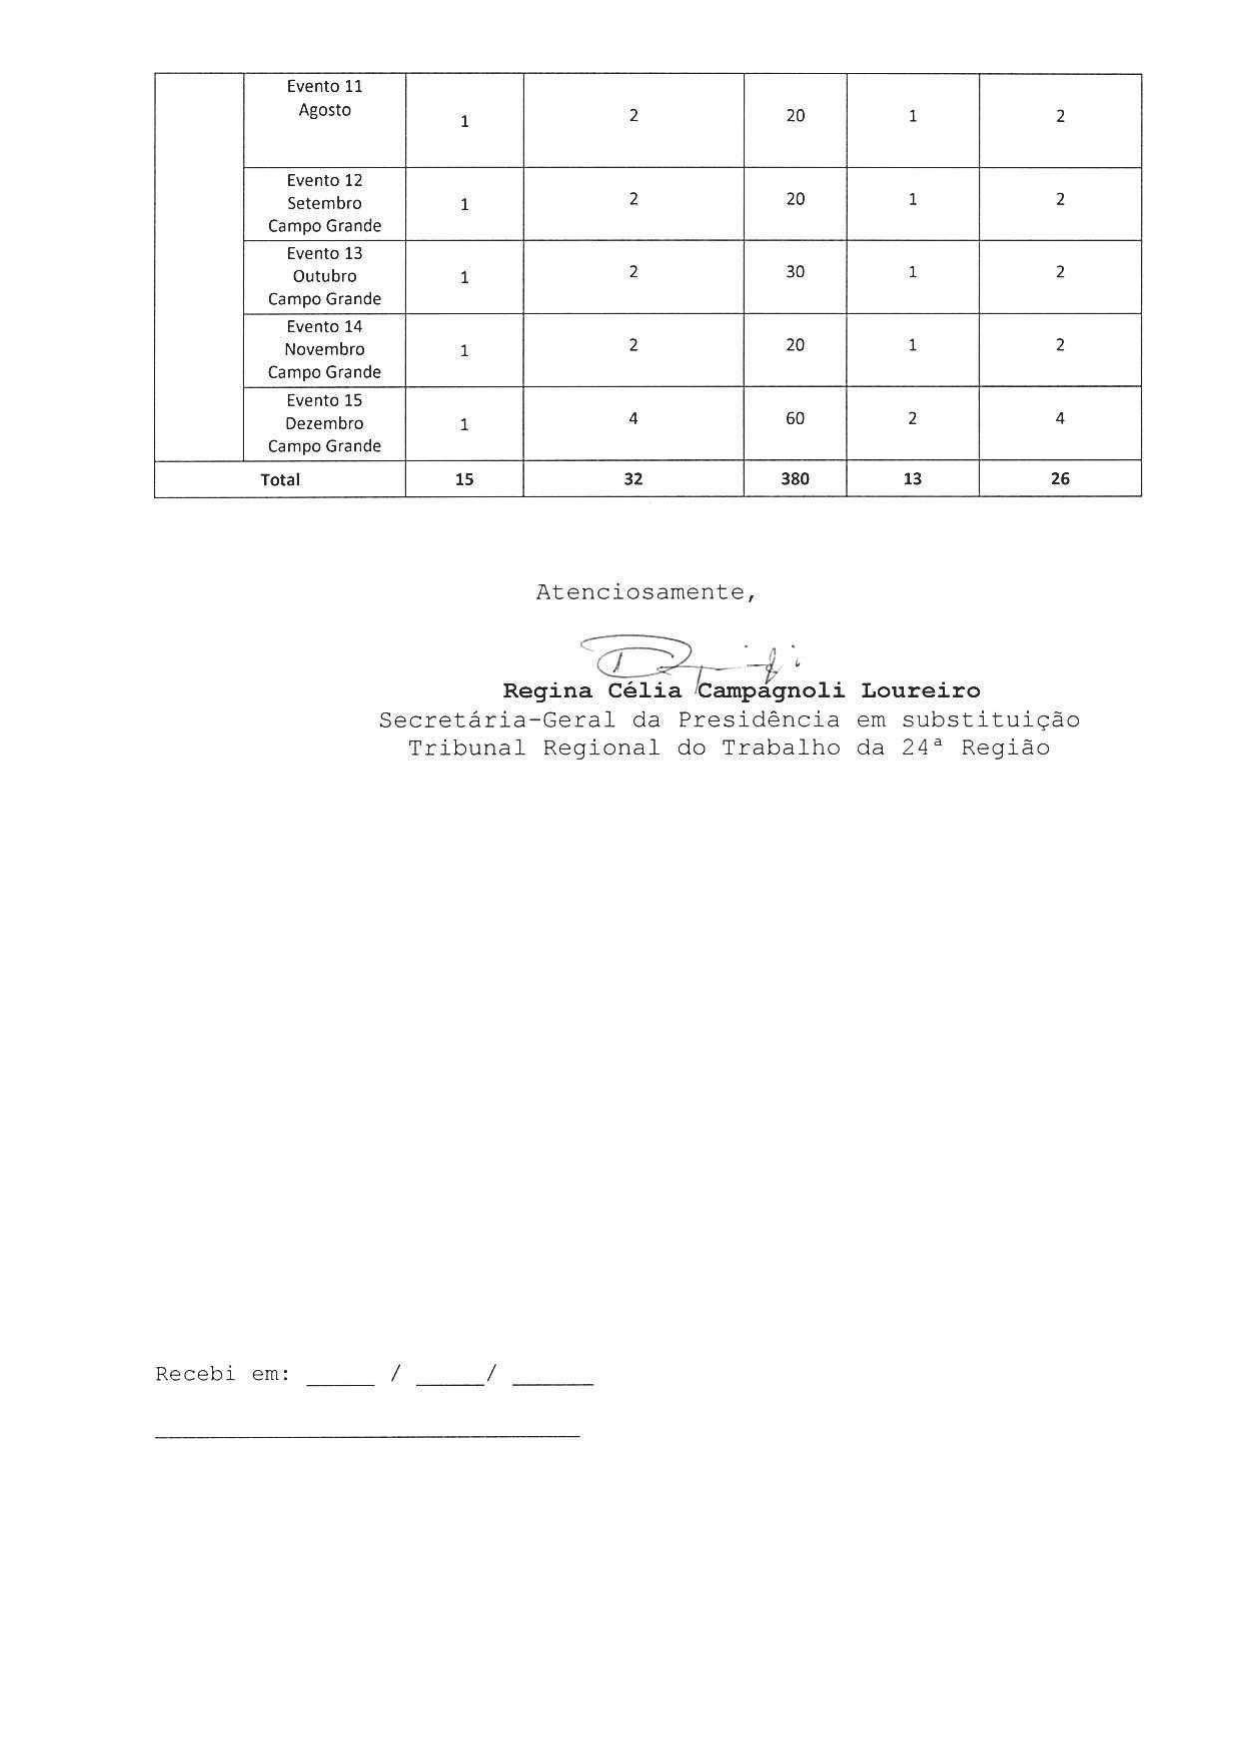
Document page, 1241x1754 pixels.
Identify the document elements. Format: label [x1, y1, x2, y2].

picture [151, 72, 1144, 1441]
